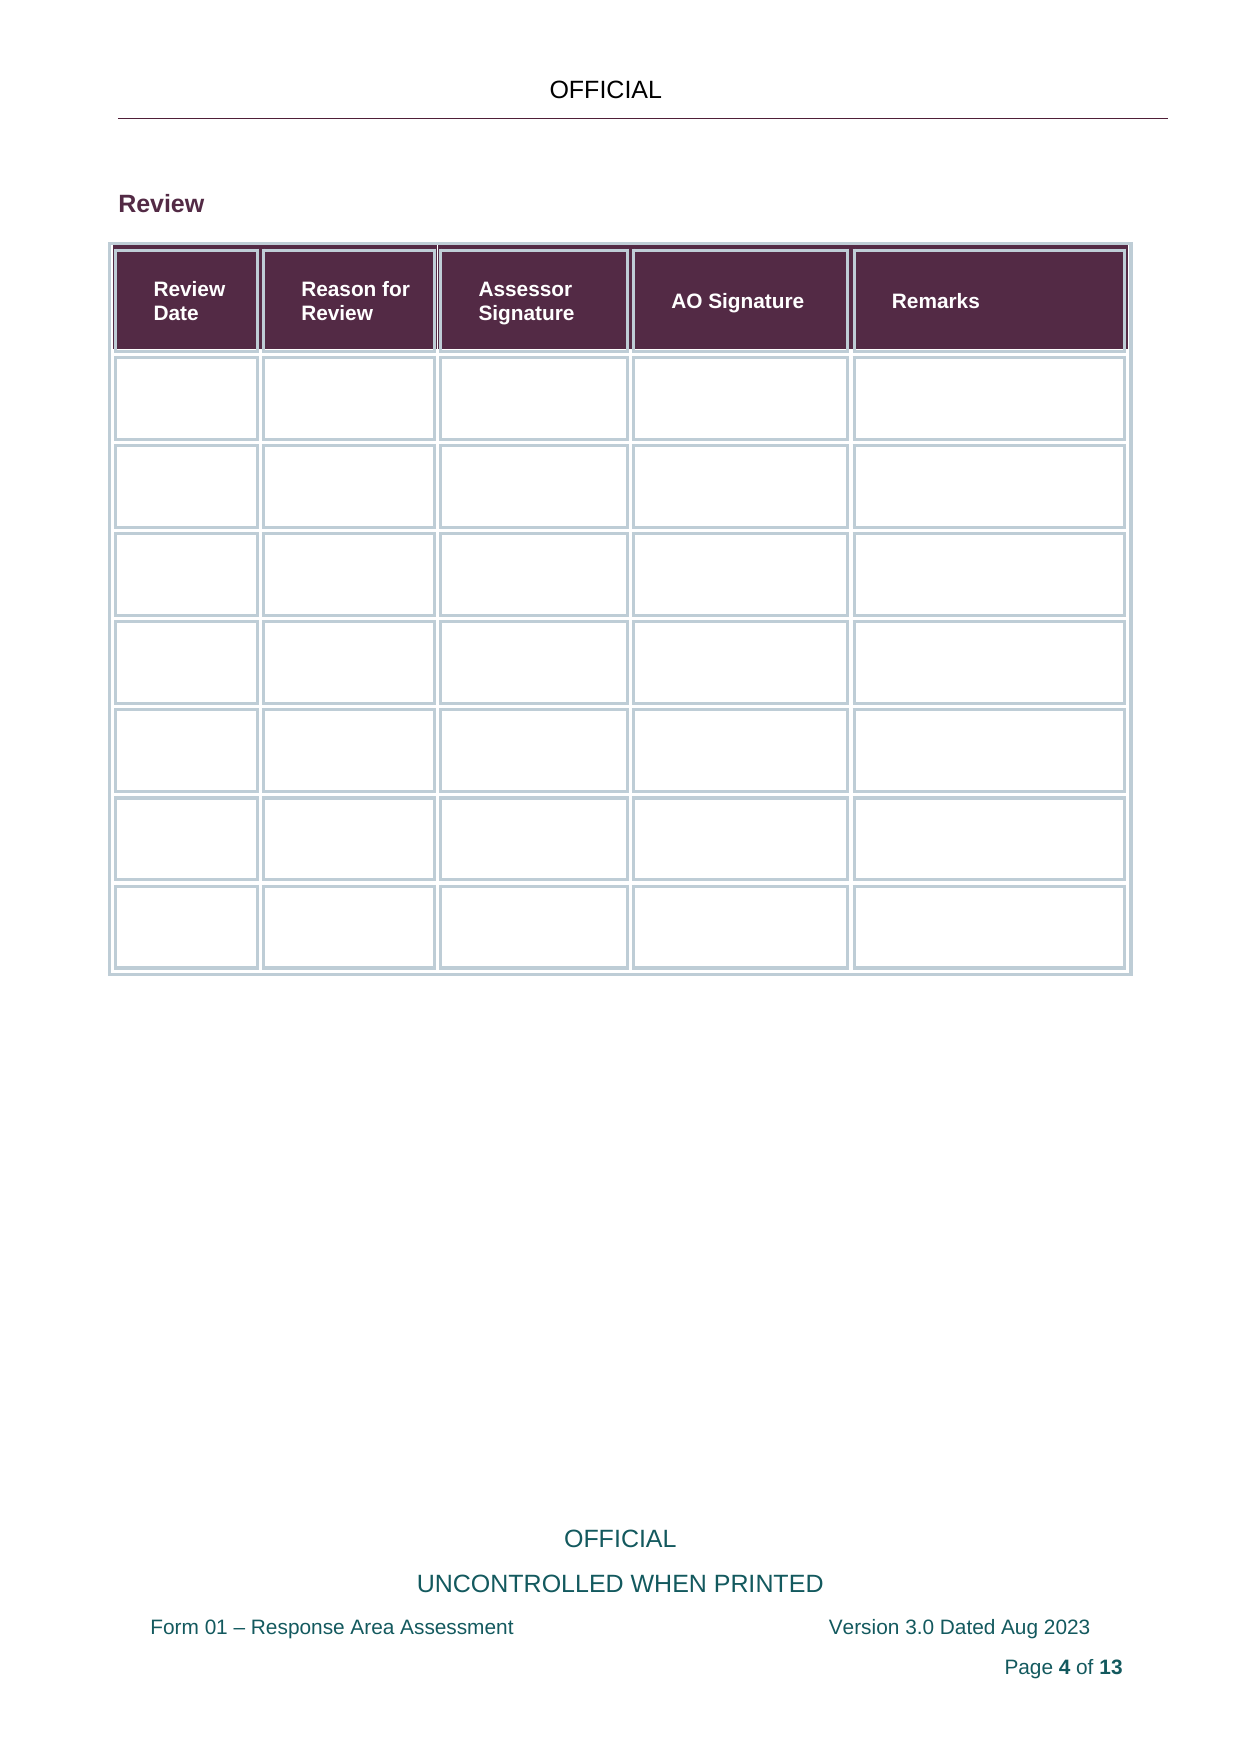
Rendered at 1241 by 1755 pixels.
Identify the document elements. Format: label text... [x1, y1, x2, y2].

table_cell [438, 614, 630, 702]
table_cell [630, 438, 851, 526]
table_cell [260, 702, 437, 790]
table_cell [851, 614, 1128, 702]
table_cell [856, 535, 1123, 614]
table_cell [113, 438, 260, 526]
table_cell [117, 623, 256, 702]
table_header Remarks [851, 245, 1128, 349]
table_cell [260, 614, 437, 702]
table_cell [851, 790, 1128, 878]
table_cell [630, 702, 851, 790]
table_cell [117, 447, 256, 526]
table_cell [265, 359, 433, 438]
table_cell [856, 447, 1123, 526]
table_cell [442, 359, 626, 438]
table_cell [265, 800, 433, 878]
table_cell [117, 888, 256, 966]
table_cell [630, 614, 851, 702]
table_cell [265, 447, 433, 526]
table_cell [442, 888, 626, 966]
table_cell [856, 711, 1123, 790]
table_cell [630, 878, 851, 966]
table_cell [260, 350, 437, 438]
table_cell [635, 800, 846, 878]
table_cell [635, 711, 846, 790]
table_header AO Signature [630, 245, 851, 349]
table_cell [438, 878, 630, 966]
table_cell [438, 526, 630, 614]
table_cell [260, 878, 437, 966]
table_cell [265, 535, 433, 614]
table_cell [851, 526, 1128, 614]
table_cell [851, 438, 1128, 526]
table_cell [438, 350, 630, 438]
table_cell [635, 535, 846, 614]
table_cell [265, 623, 433, 702]
table_cell [438, 702, 630, 790]
table_header Reason for Review [260, 245, 437, 349]
table_cell [117, 711, 256, 790]
table_cell [265, 888, 433, 966]
table_cell [442, 447, 626, 526]
table_cell [438, 790, 630, 878]
table_cell [113, 350, 260, 438]
table_cell [117, 359, 256, 438]
table_cell [260, 526, 437, 614]
table_cell [635, 623, 846, 702]
table_cell [630, 526, 851, 614]
table_cell [442, 535, 626, 614]
table_cell [113, 702, 260, 790]
table_cell [117, 535, 256, 614]
table_cell [442, 711, 626, 790]
table_header Review Date [113, 245, 260, 349]
table_header Assessor Signature [438, 245, 630, 349]
table_cell [856, 800, 1123, 878]
table_cell [113, 614, 260, 702]
table_cell [442, 800, 626, 878]
table_cell [260, 790, 437, 878]
table_cell [442, 623, 626, 702]
table_cell [113, 526, 260, 614]
table_cell [856, 359, 1123, 438]
table_cell [630, 790, 851, 878]
table_cell [117, 800, 256, 878]
table_cell [856, 888, 1123, 966]
table_cell [265, 711, 433, 790]
table_cell [113, 790, 260, 878]
table_cell [438, 438, 630, 526]
table_cell [635, 447, 846, 526]
table_cell [113, 878, 260, 966]
table_cell [851, 878, 1128, 966]
subtitle Review [118, 188, 1122, 217]
table_cell [851, 702, 1128, 790]
table_cell [630, 350, 851, 438]
table_cell [635, 359, 846, 438]
table_cell [635, 888, 846, 966]
table_cell [856, 623, 1123, 702]
table_cell [851, 350, 1128, 438]
table_cell [260, 438, 437, 526]
